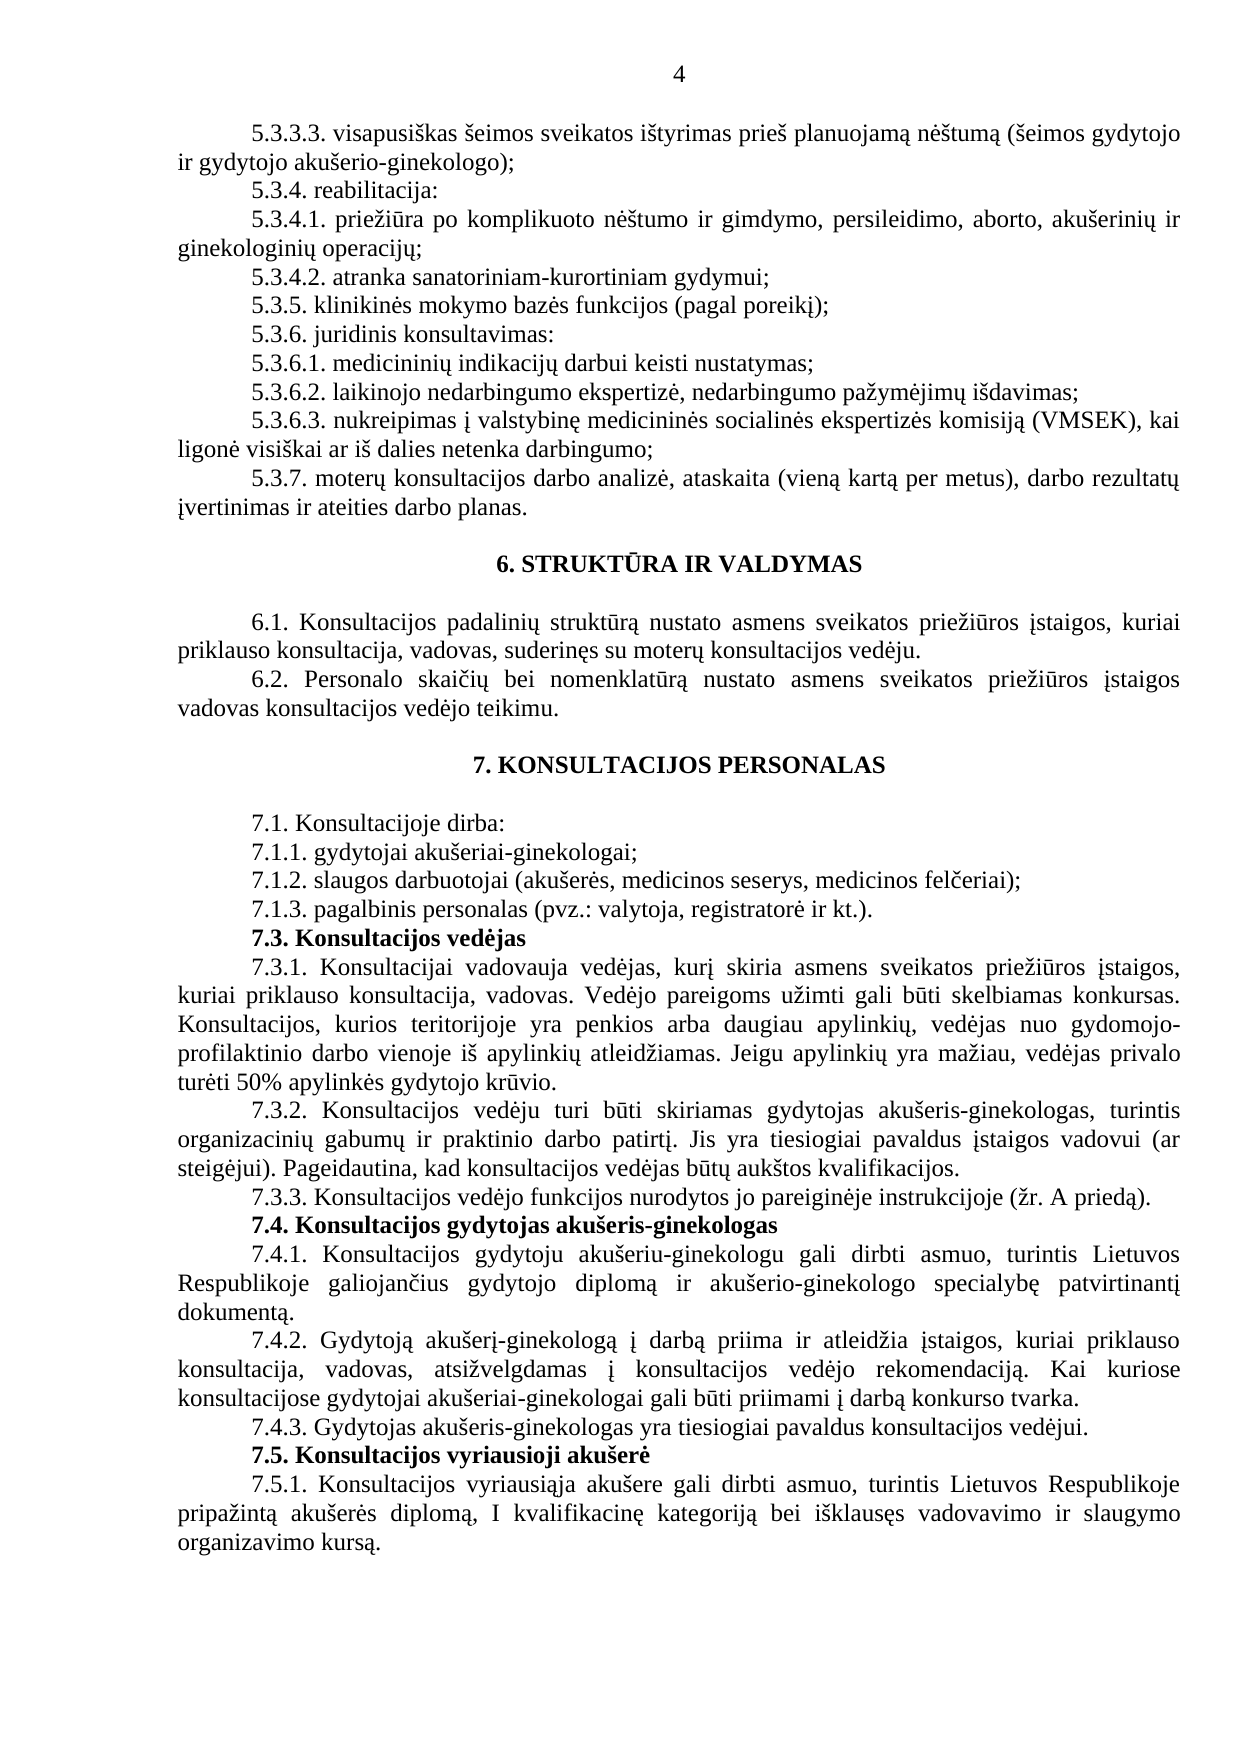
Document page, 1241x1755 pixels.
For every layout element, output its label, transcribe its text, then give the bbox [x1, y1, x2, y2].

text 7.3.3. Konsultacijos vedėjo funkcijos nurodytos jo pareiginėje instrukcijoje (žr. A priedą). [177, 1182, 1181, 1211]
text 7.4. Konsultacijos gydytojas akušeris-ginekologas [177, 1211, 1181, 1239]
text 7.1.3. pagalbinis personalas (pvz.: valytoja, registratorė ir kt.). [177, 894, 1181, 923]
text 5.3.5. klinikinės mokymo bazės funkcijos (pagal poreikį); [177, 291, 1181, 319]
text 6. Struktūra ir valdymas [177, 549, 1181, 578]
text 6.2. Personalo skaičių bei nomenklatūrą nustato asmens sveikatos priežiūros įstaigos vadovas konsultacijos vedėjo teikimu. [177, 664, 1181, 722]
text 5.3.6.2. laikinojo nedarbingumo ekspertizė, nedarbingumo pažymėjimų išdavimas; [177, 377, 1181, 406]
text 7.1.2. slaugos darbuotojai (akušerės, medicinos seserys, medicinos felčeriai); [177, 866, 1181, 894]
text 7.5. Konsultacijos vyriausioji akušerė [177, 1441, 1181, 1469]
text 7.1. Konsultacijoje dirba: [177, 808, 1181, 837]
text 7.4.2. Gydytoją akušerį-ginekologą į darbą priima ir atleidžia įstaigos, kuriai priklauso konsultacija, vadovas, atsižvelgdamas į konsultacijos vedėjo rekomendaciją. Kai kuriose konsultacijose gydytojai akušeriai-ginekologai gali būti priimami į darbą konkurso tvarka. [177, 1326, 1181, 1412]
text 7. Konsultacijos personalas [177, 751, 1181, 779]
text 7.3. Konsultacijos vedėjas [177, 923, 1181, 952]
text 5.3.6. juridinis konsultavimas: [177, 319, 1181, 348]
text 7.1.1. gydytojai akušeriai-ginekologai; [177, 837, 1181, 866]
text 7.4.1. Konsultacijos gydytoju akušeriu-ginekologu gali dirbti asmuo, turintis Lietuvos Respublikoje galiojančius gydytojo diplomą ir akušerio-ginekologo specialybę patvirtinantį dokumentą. [177, 1239, 1181, 1326]
text 6.1. Konsultacijos padalinių struktūrą nustato asmens sveikatos priežiūros įstaigos, kuriai priklauso konsultacija, vadovas, suderinęs su moterų konsultacijos vedėju. [177, 607, 1181, 664]
text 5.3.3.3. visapusiškas šeimos sveikatos ištyrimas prieš planuojamą nėštumą (šeimos gydytojo ir gydytojo akušerio-ginekologo); [177, 118, 1181, 176]
text 7.3.1. Konsultacijai vadovauja vedėjas, kurį skiria asmens sveikatos priežiūros įstaigos, kuriai priklauso konsultacija, vadovas. Vedėjo pareigoms užimti gali būti skelbiamas konkursas. Konsultacijos, kurios teritorijoje yra penkios arba daugiau apylinkių, vedėjas nuo gydomojo-profilaktinio darbo vienoje iš apylinkių atleidžiamas. Jeigu apylinkių yra mažiau, vedėjas privalo turėti 50% apylinkės gydytojo krūvio. [177, 952, 1181, 1096]
text 5.3.4.1. priežiūra po komplikuoto nėštumo ir gimdymo, persileidimo, aborto, akušerinių ir ginekologinių operacijų; [177, 204, 1181, 262]
text 7.4.3. Gydytojas akušeris-ginekologas yra tiesiogiai pavaldus konsultacijos vedėjui. [177, 1412, 1181, 1441]
text 5.3.7. moterų konsultacijos darbo analizė, ataskaita (vieną kartą per metus), darbo rezultatų įvertinimas ir ateities darbo planas. [177, 463, 1181, 521]
text 5.3.6.3. nukreipimas į valstybinę medicininės socialinės ekspertizės komisiją (VMSEK), kai ligonė visiškai ar iš dalies netenka darbingumo; [177, 406, 1181, 463]
text 5.3.4. reabilitacija: [177, 176, 1181, 204]
text 7.3.2. Konsultacijos vedėju turi būti skiriamas gydytojas akušeris-ginekologas, turintis organizacinių gabumų ir praktinio darbo patirtį. Jis yra tiesiogiai pavaldus įstaigos vadovui (ar steigėjui). Pageidautina, kad konsultacijos vedėjas būtų aukštos kvalifikacijos. [177, 1096, 1181, 1182]
text 5.3.6.1. medicininių indikacijų darbui keisti nustatymas; [177, 348, 1181, 377]
text 7.5.1. Konsultacijos vyriausiąja akušere gali dirbti asmuo, turintis Lietuvos Respublikoje pripažintą akušerės diplomą, I kvalifikacinę kategoriją bei išklausęs vadovavimo ir slaugymo organizavimo kursą. [177, 1469, 1181, 1556]
text 5.3.4.2. atranka sanatoriniam-kurortiniam gydymui; [177, 262, 1181, 291]
